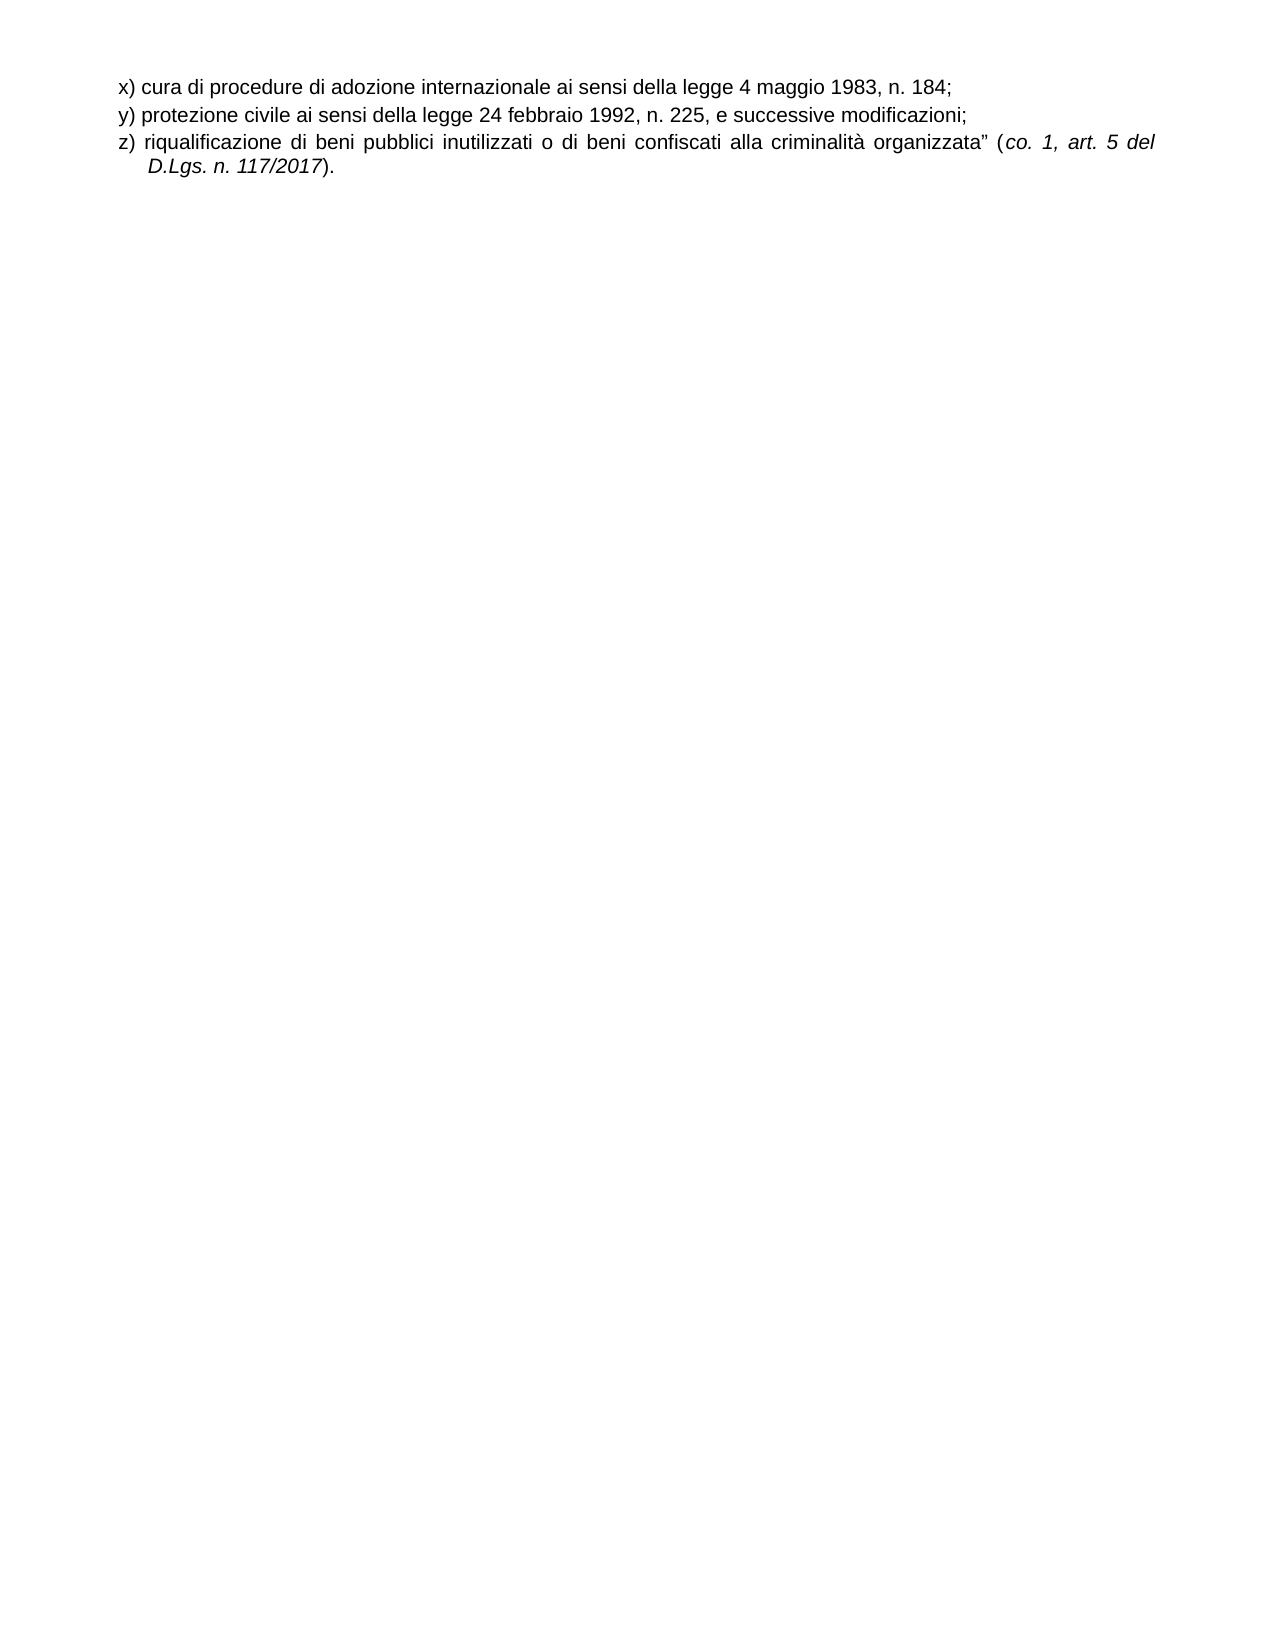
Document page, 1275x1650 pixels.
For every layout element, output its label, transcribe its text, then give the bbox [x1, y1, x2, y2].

text y) protezione civile ai sensi della legge 24 febbraio 1992, n. 225, e successive modificazioni; [118, 102, 1157, 126]
text x) cura di procedure di adozione internazionale ai sensi della legge 4 maggio 1983, n. 184; [118, 75, 1157, 99]
text z) riqualificazione di beni pubblici inutilizzati o di beni confiscati alla criminalità organizzata” (co. 1, art. 5 del D.Lgs. n. 117/2017). [118, 130, 1157, 178]
